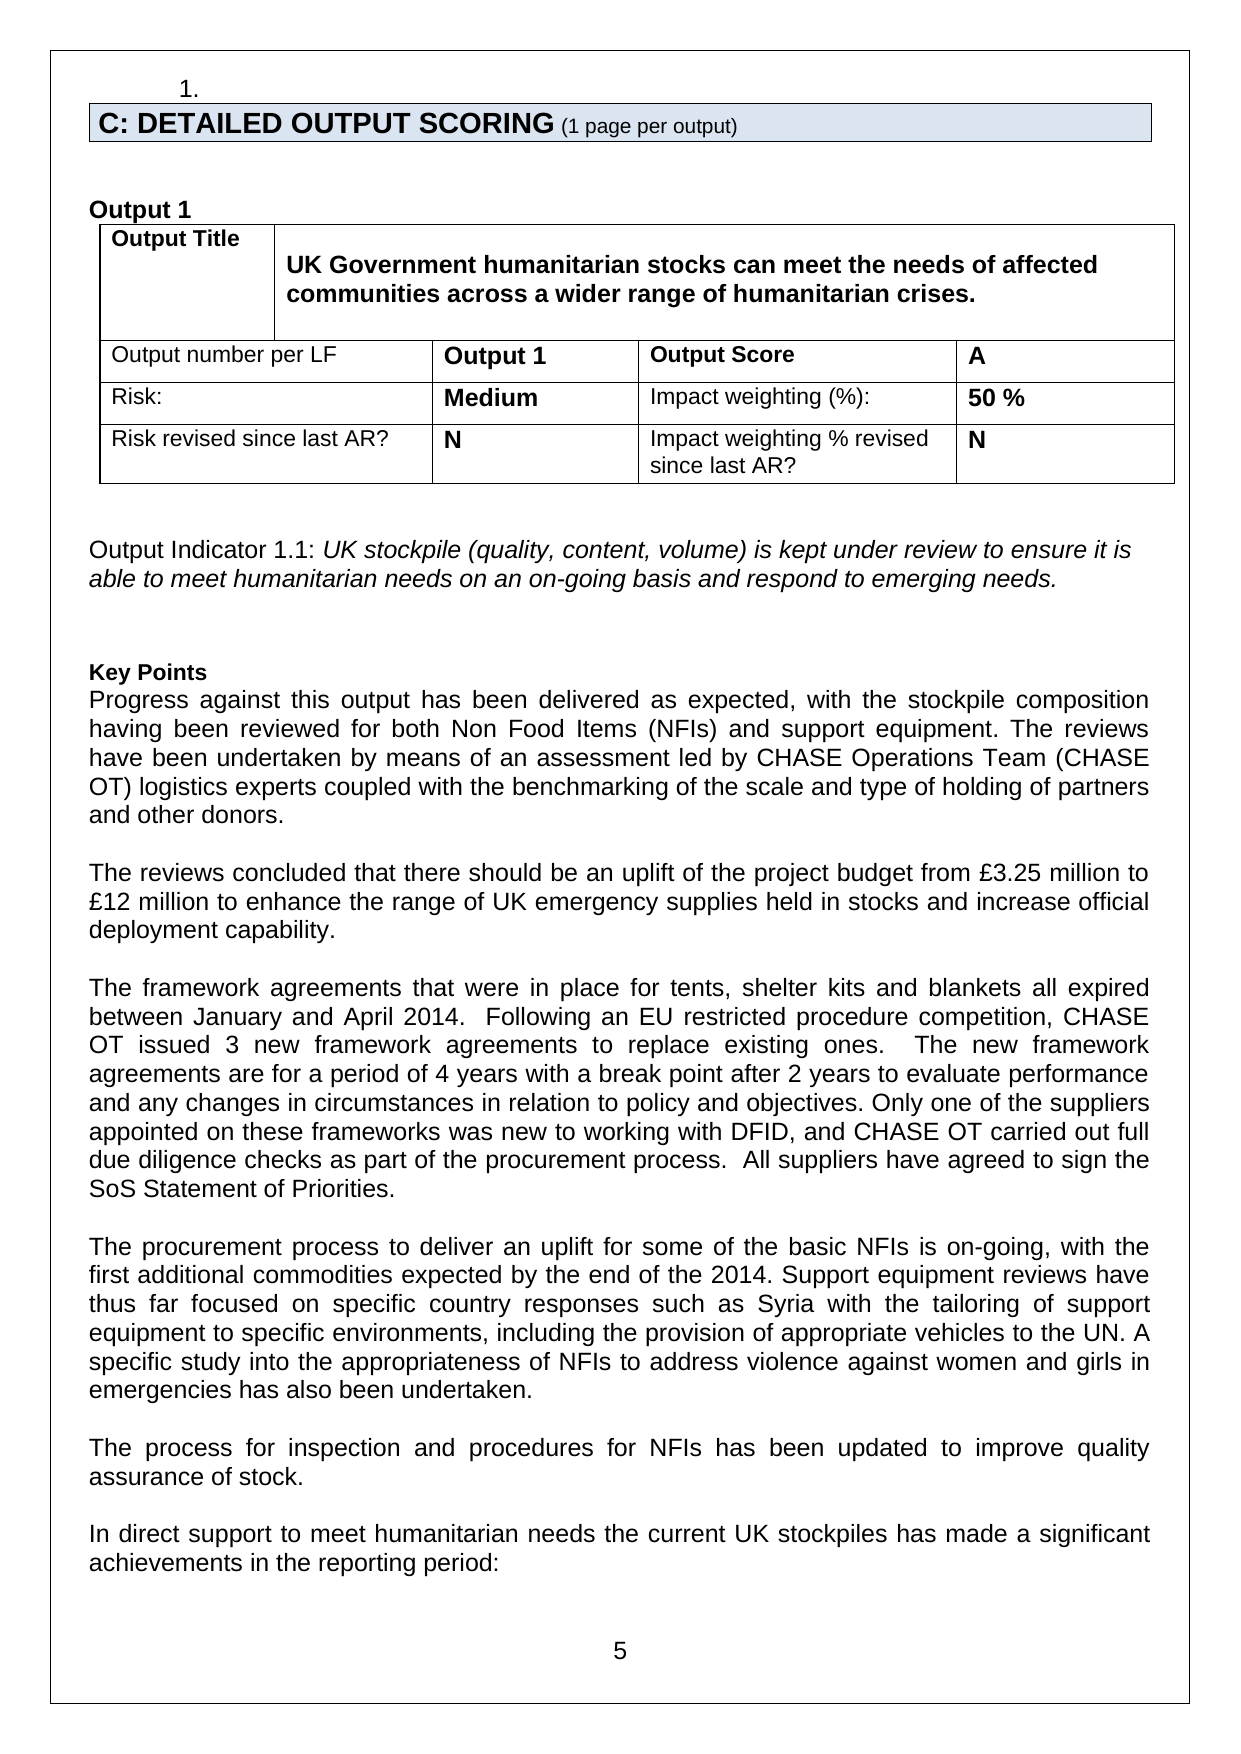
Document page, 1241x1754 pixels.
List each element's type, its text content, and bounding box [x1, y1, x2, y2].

table_cell Output 1 [433, 341, 638, 382]
table_cell N [433, 425, 638, 483]
table_cell A [957, 341, 1174, 382]
table_header UK Government humanitarian stocks can meet the needs of affected communities across a wider range of humanitarian crises. [275, 225, 1174, 340]
text Key Points [89, 659, 1152, 685]
text In direct support to meet humanitarian needs the current UK stockpiles has made a significant achievements in the reporting period: [89, 1519, 1152, 1577]
text Progress against this output has been delivered as expected, with the stockpile composition having been reviewed for both Non Food Items (NFIs) and support equipment. The reviews have been undertaken by means of an assessment led by CHASE Operations Team (CHASE OT) logistics experts coupled with the benchmarking of the scale and type of holding of partners and other donors. [89, 685, 1152, 829]
text The procurement process to deliver an uplift for some of the basic NFIs is on-going, with the first additional commodities expected by the end of the 2014. Support equipment reviews have thus far focused on specific country responses such as Syria with the tailoring of support equipment to specific environments, including the provision of appropriate vehicles to the UN. A specific study into the appropriateness of NFIs to address violence against women and girls in emergencies has also been undertaken. [89, 1232, 1152, 1404]
table_cell Impact weighting (%): [639, 383, 956, 424]
table_cell Risk revised since last AR? [101, 425, 432, 483]
table_cell Medium [433, 383, 638, 424]
text Output Indicator 1.1: UK stockpile (quality, content, volume) is kept under review to ensure it is able to meet humanitarian needs on an on-going basis and respond to emerging needs. [89, 535, 1152, 593]
table_cell Risk: [101, 383, 432, 424]
table_cell N [957, 425, 1174, 483]
text The process for inspection and procedures for NFIs has been updated to improve quality assurance of stock. [89, 1433, 1152, 1490]
text Output 1 [89, 195, 1152, 224]
table_cell Impact weighting % revised since last AR? [639, 425, 956, 483]
text The framework agreements that were in place for tents, shelter kits and blankets all expired between January and April 2014. Following an EU restricted procedure competition, CHASE OT issued 3 new framework agreements to replace existing ones. The new framework agreements are for a period of 4 years with a break point after 2 years to evaluate performance and any changes in circumstances in relation to policy and objectives. Only one of the suppliers appointed on these frameworks was new to working with DFID, and CHASE OT carried out full due diligence checks as part of the procurement process. All suppliers have agreed to sign the SoS Statement of Priorities. [89, 973, 1152, 1203]
table_header Output Title [101, 225, 274, 340]
text The reviews concluded that there should be an uplift of the project budget from £3.25 million to £12 million to enhance the range of UK emergency supplies held in stocks and increase official deployment capability. [89, 858, 1152, 944]
table_cell Output Score [639, 341, 956, 382]
subtitle C: DETAILED OUTPUT SCORING (1 page per output) [90, 104, 1151, 141]
table_cell 50 % [957, 383, 1174, 424]
table_cell Output number per LF [101, 341, 432, 382]
